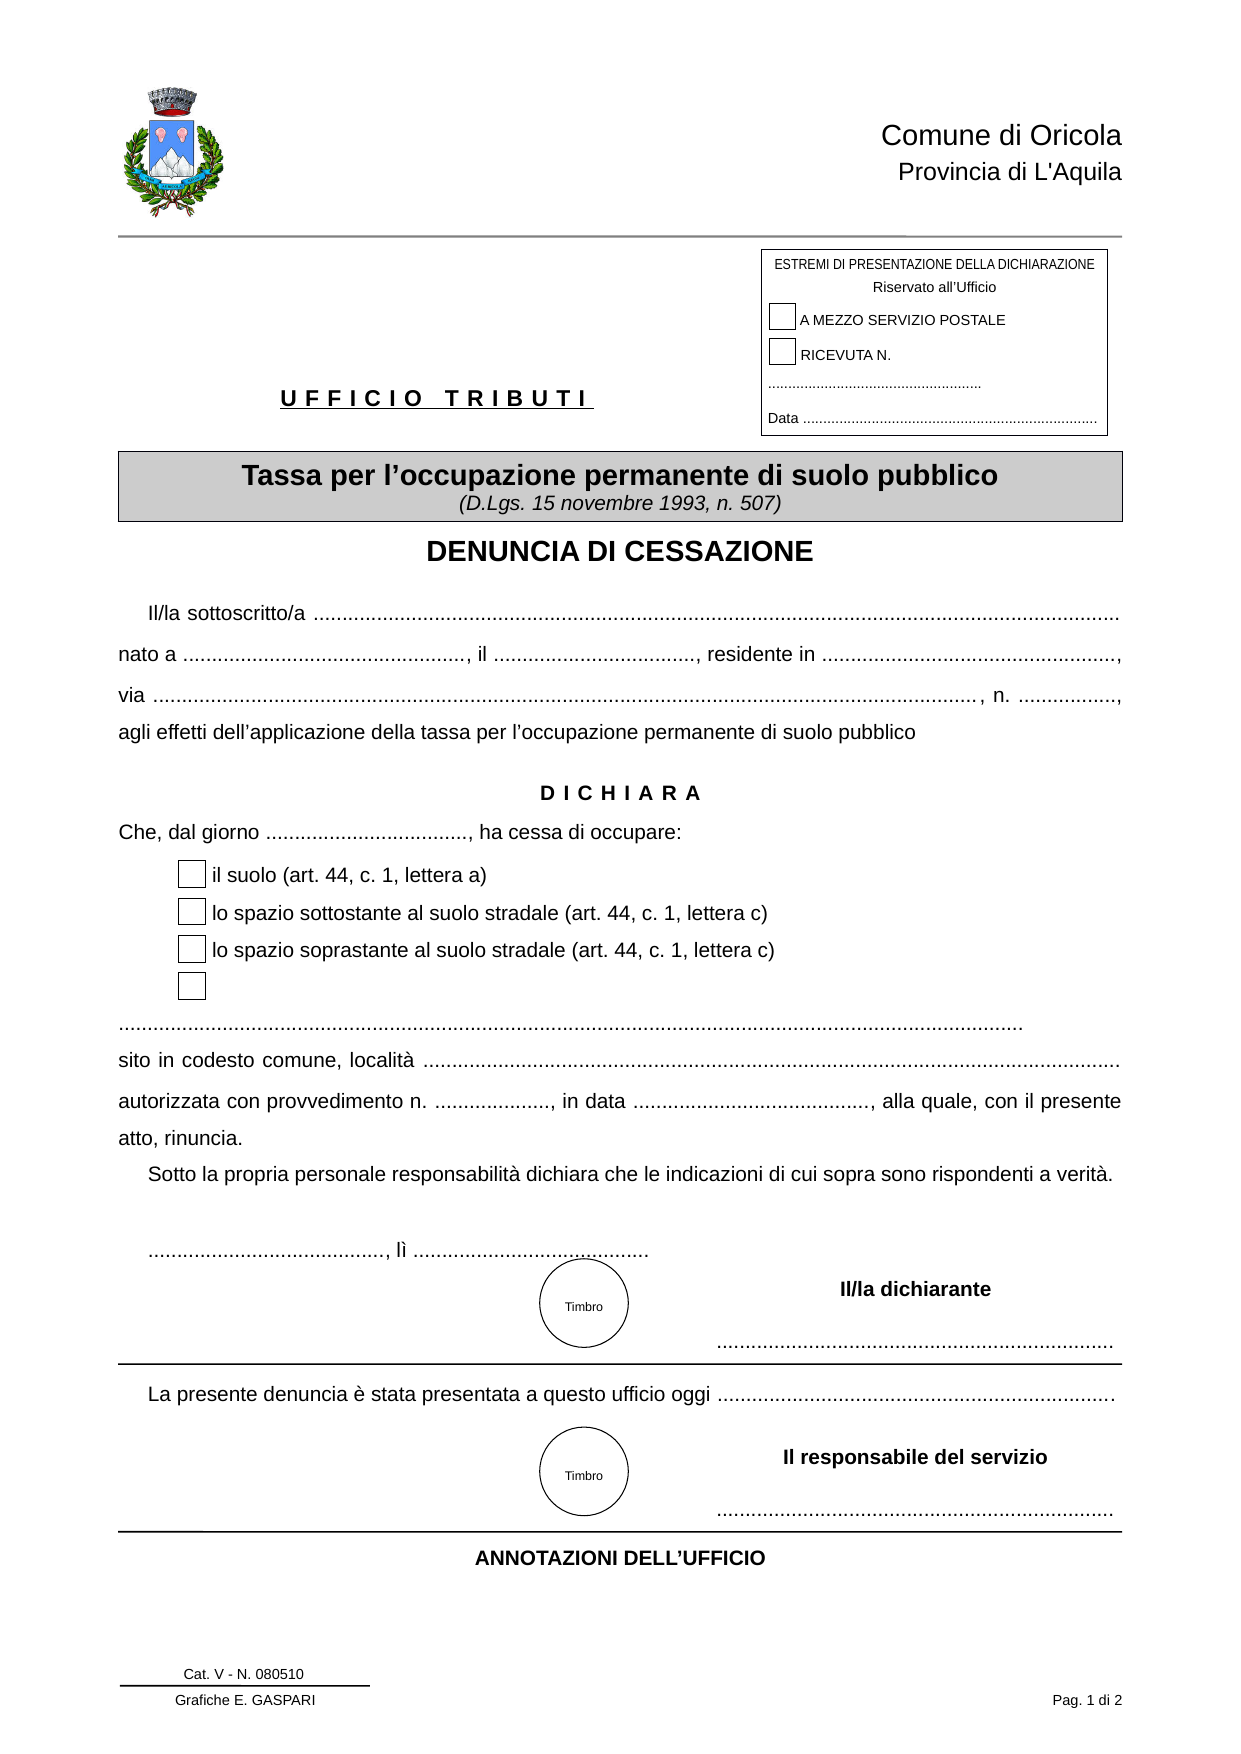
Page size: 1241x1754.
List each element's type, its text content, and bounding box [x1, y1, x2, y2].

text ........................................., lì ......................................... [118, 1234, 1122, 1263]
text Che, dal giorno ..................................., ha cessa di occupare: [118, 816, 1122, 845]
text ..................................................................... [709, 1493, 1122, 1521]
text [1108, 385, 1122, 412]
text ANNOTAZIONI DELL’UFFICIO [118, 1545, 1122, 1569]
text UFFICIO TRIBUTI [118, 385, 761, 412]
text Il/la sottoscritto/a ............................................................................................................................................ nato a ................................................., il ..................................., residente in ..................................................., via ..............................................................................................................................................., n. ................., agli effetti dell’applicazione della tassa per l’occupazione permanente di suolo pubblico [118, 597, 1122, 743]
text il suolo (art. 44, c. 1, lettera a) [118, 859, 1117, 888]
text La presente denuncia è stata presentata a questo ufficio oggi ..................................................................... [118, 1378, 1122, 1406]
text Sotto la propria personale responsabilità dichiara che le indicazioni di cui sopra sono rispondenti a verità. [118, 1162, 1122, 1186]
subtitle Il responsabile del servizio [709, 1445, 1122, 1469]
picture [122, 87, 224, 219]
text Comune di Oricola [224, 118, 1122, 152]
subtitle Il/la dichiarante [709, 1277, 1122, 1301]
text lo spazio sottostante al suolo stradale (art. 44, c. 1, lettera c) [118, 897, 1117, 926]
text sito in codesto comune, località ......................................................................................................................... autorizzata con provvedimento n. ...................., in data ........................................., alla quale, con il presente atto, rinuncia. [118, 1044, 1122, 1150]
text Provincia di L'Aquila [224, 157, 1122, 185]
text DICHIARA [118, 780, 1122, 804]
text ............................................................................................................................................................. [118, 971, 1117, 1036]
text lo spazio soprastante al suolo stradale (art. 44, c. 1, lettera c) [118, 934, 1117, 963]
text ..................................................................... [709, 1325, 1122, 1354]
table_header ESTREMI DI PRESENTAZIONE DELLA DICHIARAZIONE Riservato all’Ufficio A MEZZO SERVIZIO POSTALE RICEVUTA N. ..................................................... Data ......................................................................... [762, 250, 1107, 435]
text DENUNCIA DI CESSAZIONE [118, 534, 1122, 568]
table_header Tassa per l’occupazione permanente di suolo pubblico (D.Lgs. 15 novembre 1993, n. 507) [119, 452, 1122, 521]
